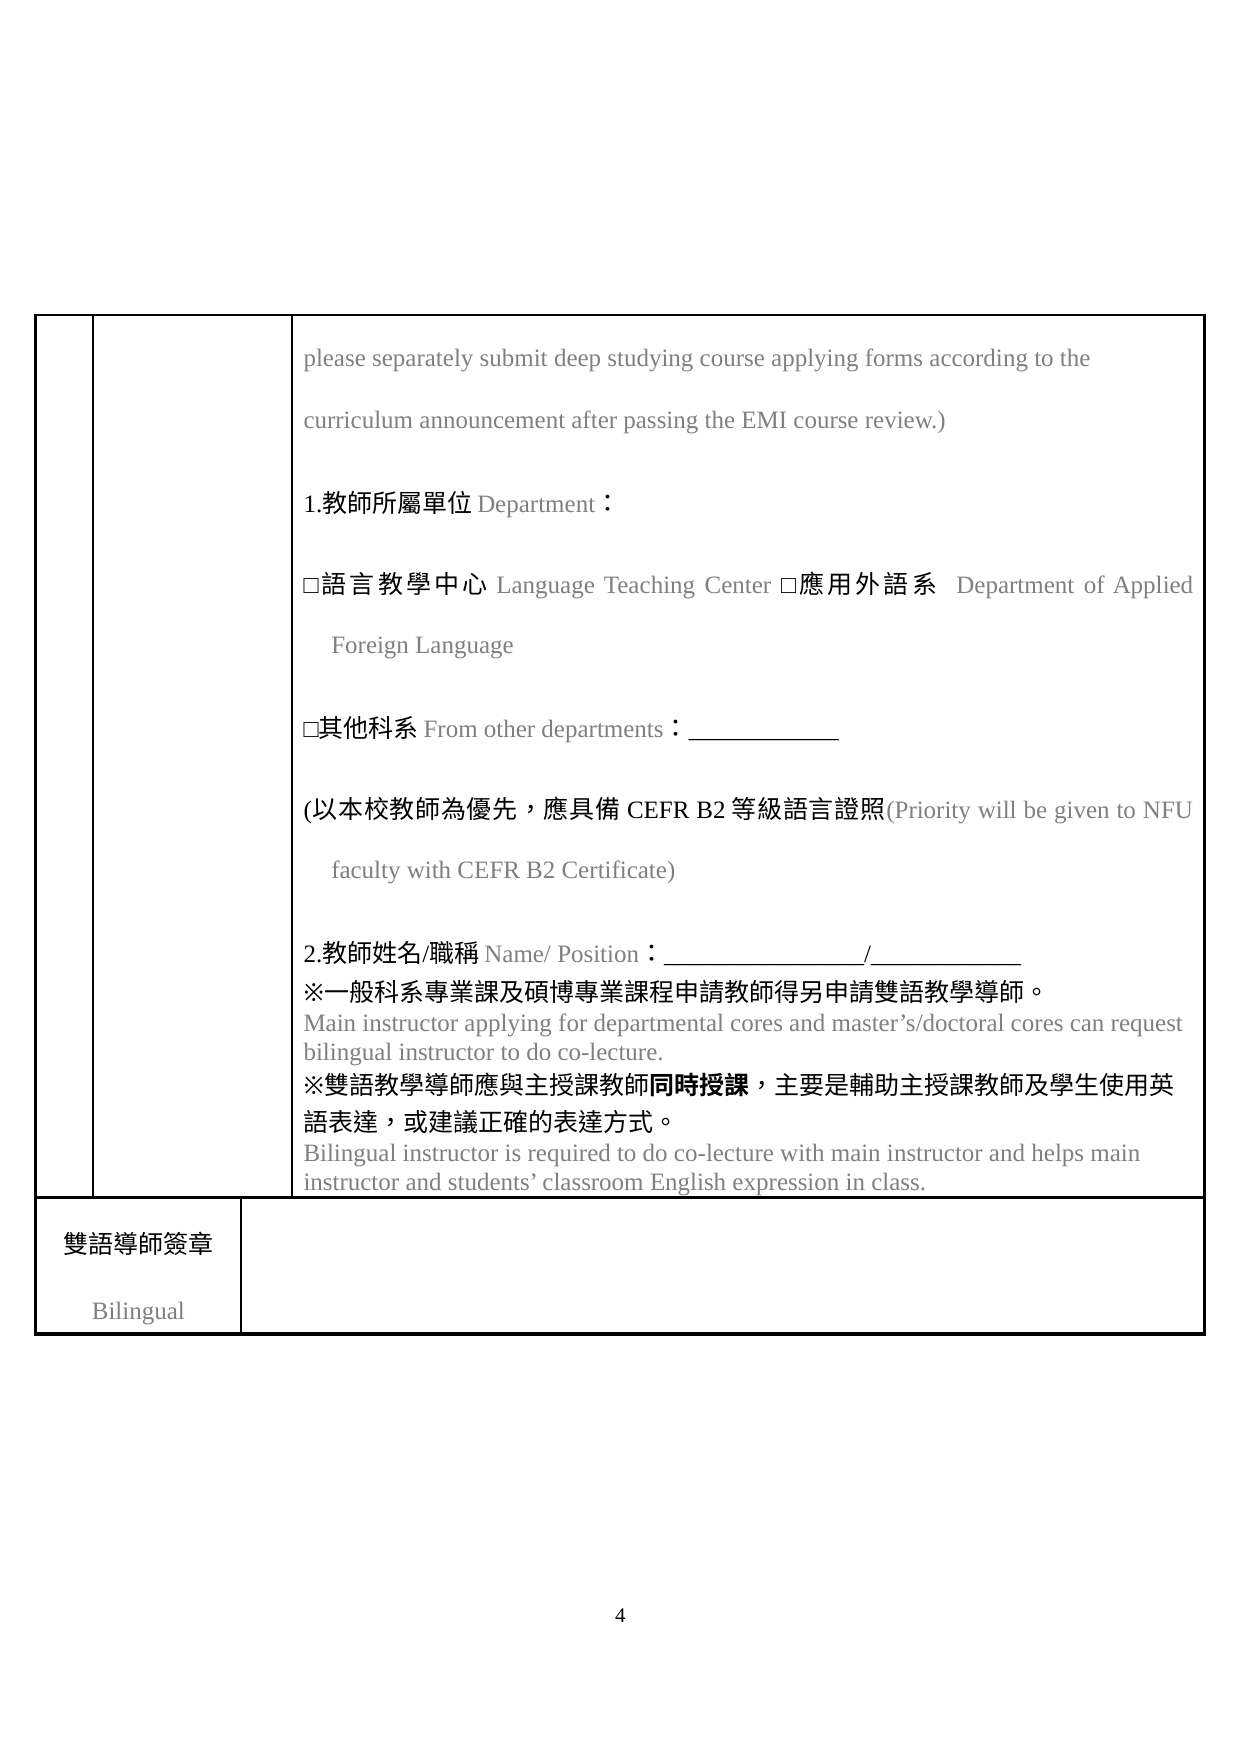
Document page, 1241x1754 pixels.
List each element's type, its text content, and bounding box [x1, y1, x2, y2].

table_cell [94, 316, 291, 1196]
table_cell 雙語導師簽章 Bilingual [37, 1199, 240, 1331]
table_cell [242, 1199, 1203, 1331]
table_cell [37, 316, 92, 1196]
table_cell please separately submit deep studying course applying forms according to the curriculum announcement after passing the EMI course review.) 1.教師所屬單位Department： □語言教學中心Language Teaching Center □應用外語系 Department of Applied Foreign Language □其他科系From other departments：____________ (以本校教師為優先，應具備CEFR B2等級語言證照(Priority will be given to NFU faculty with CEFR B2 Certificate) 2.教師姓名/職稱Name/ Position：________________/____________ ※一般科系專業課及碩博專業課程申請教師得另申請雙語教學導師。 Main instructor applying for departmental cores and master’s/doctoral cores can request bilingual instructor to do co-lecture. ※雙語教學導師應與主授課教師同時授課，主要是輔助主授課教師及學生使用英 語表達，或建議正確的表達方式。 Bilingual instructor is required to do co-lecture with main instructor and helps main instructor and students’ classroom English expression in class. [293, 316, 1203, 1196]
